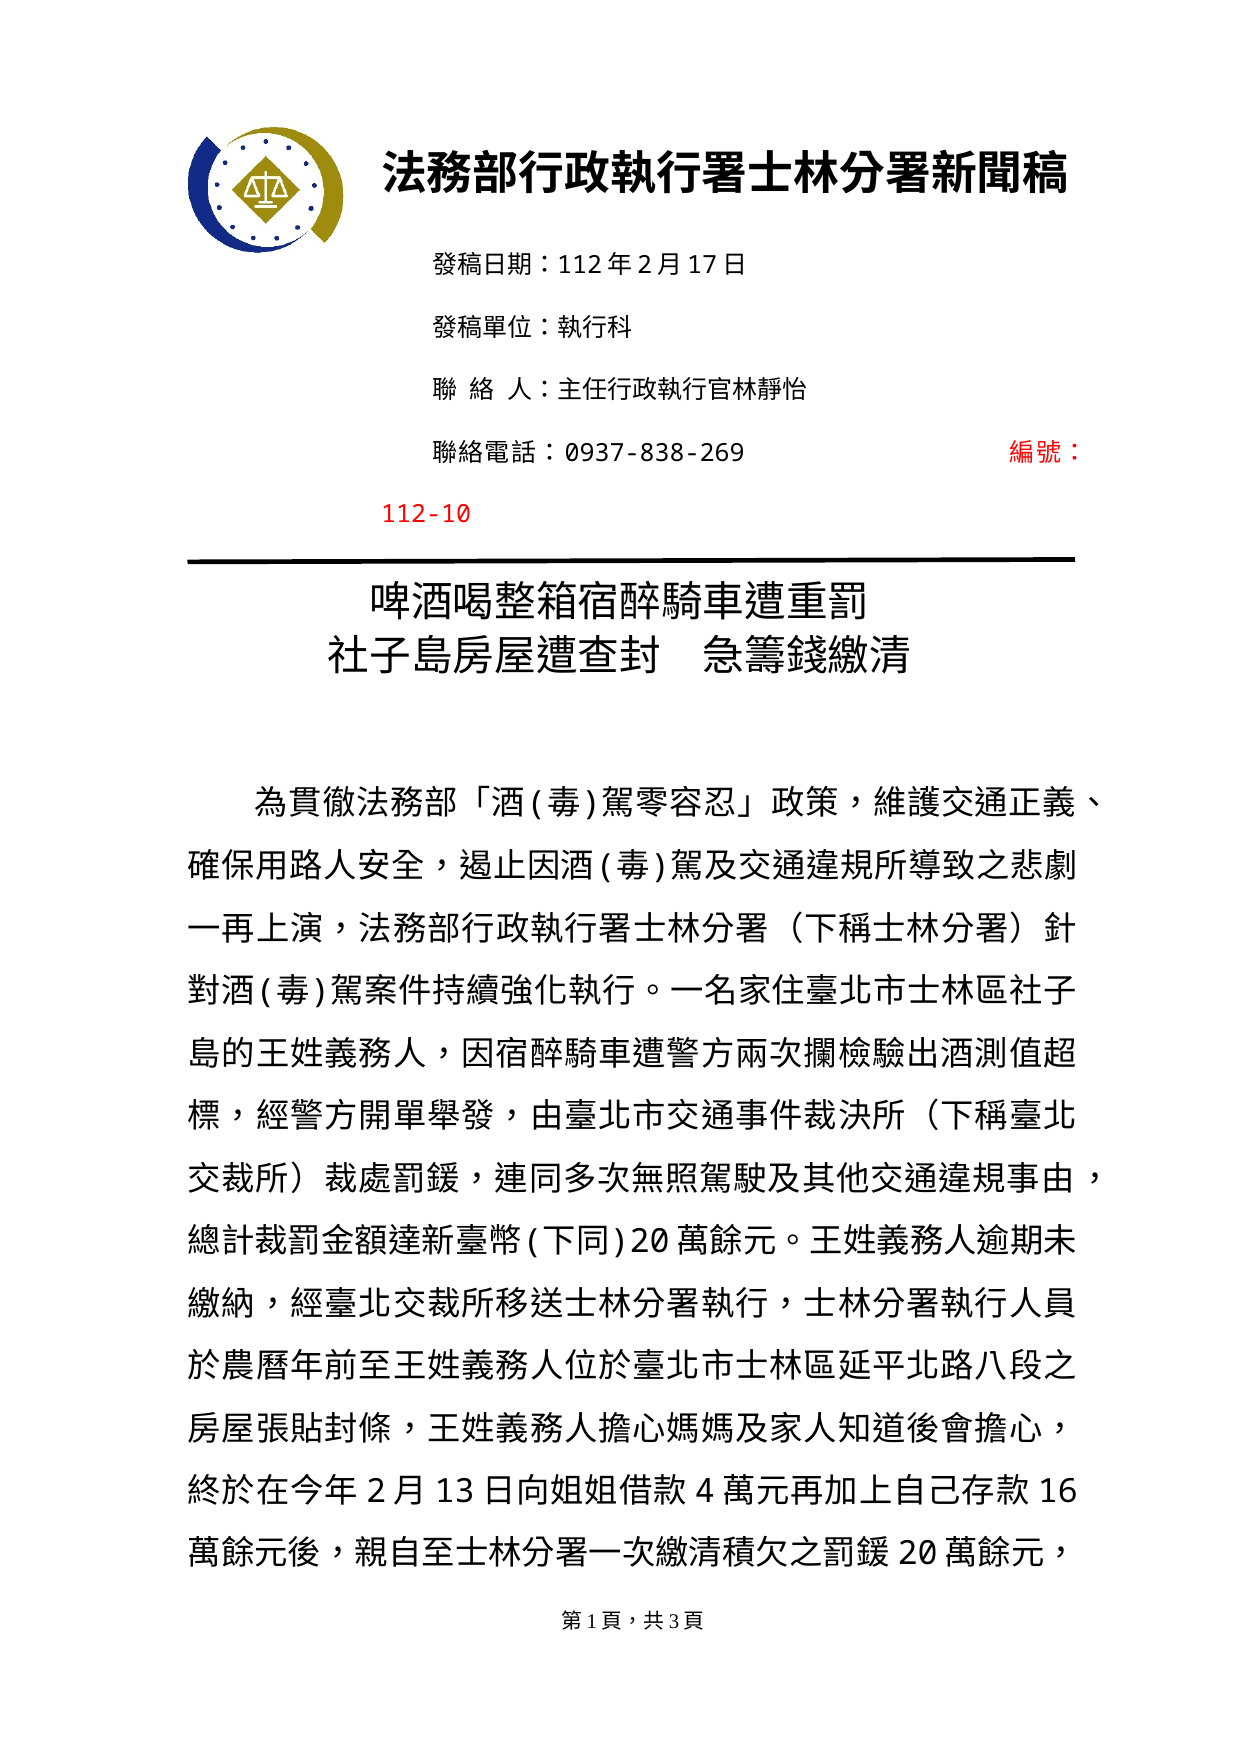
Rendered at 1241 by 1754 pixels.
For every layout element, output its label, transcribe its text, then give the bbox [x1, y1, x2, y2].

table_header 法務部行政執行署士林分署新聞稿 發稿日期：112年2月17日 發稿單位：執行科 聯 絡 人：主任行政執行官林靜怡 聯絡電話：0937-838-269 編號：112-10 [378, 96, 1090, 534]
table_header [178, 96, 378, 534]
text 啤酒喝整箱宿醉騎車遭重罰 [113, 573, 1126, 627]
text 社子島房屋遭查封 急籌錢繳清 [113, 627, 1126, 681]
text 為貫徹法務部「酒(毒)駕零容忍」政策，維護交通正義、確保用路人安全，遏止因酒(毒)駕及交通違規所導致之悲劇一再上演，法務部行政執行署士林分署（下稱士林分署）針對酒(毒)駕案件持續強化執行。一名家住臺北市士林區社子島的王姓義務人，因宿醉騎車遭警方兩次攔檢驗出酒測值超標，經警方開單舉發，由臺北市交通事件裁決所（下稱臺北交裁所）裁處罰鍰，連同多次無照駕駛及其他交通違規事由，總計裁罰金額達新臺幣(下同)20萬餘元。王姓義務人逾期未繳納，經臺北交裁所移送士林分署執行，士林分署執行人員於農曆年前至王姓義務人位於臺北市士林區延平北路八段之房屋張貼封條，王姓義務人擔心媽媽及家人知道後會擔心，終於在今年2月13日向姐姐借款4萬元再加上自己存款16萬餘元後，親自至士林分署一次繳清積欠之罰鍰20萬餘元，以避免房屋進入法拍程序。 [187, 759, 1078, 1571]
